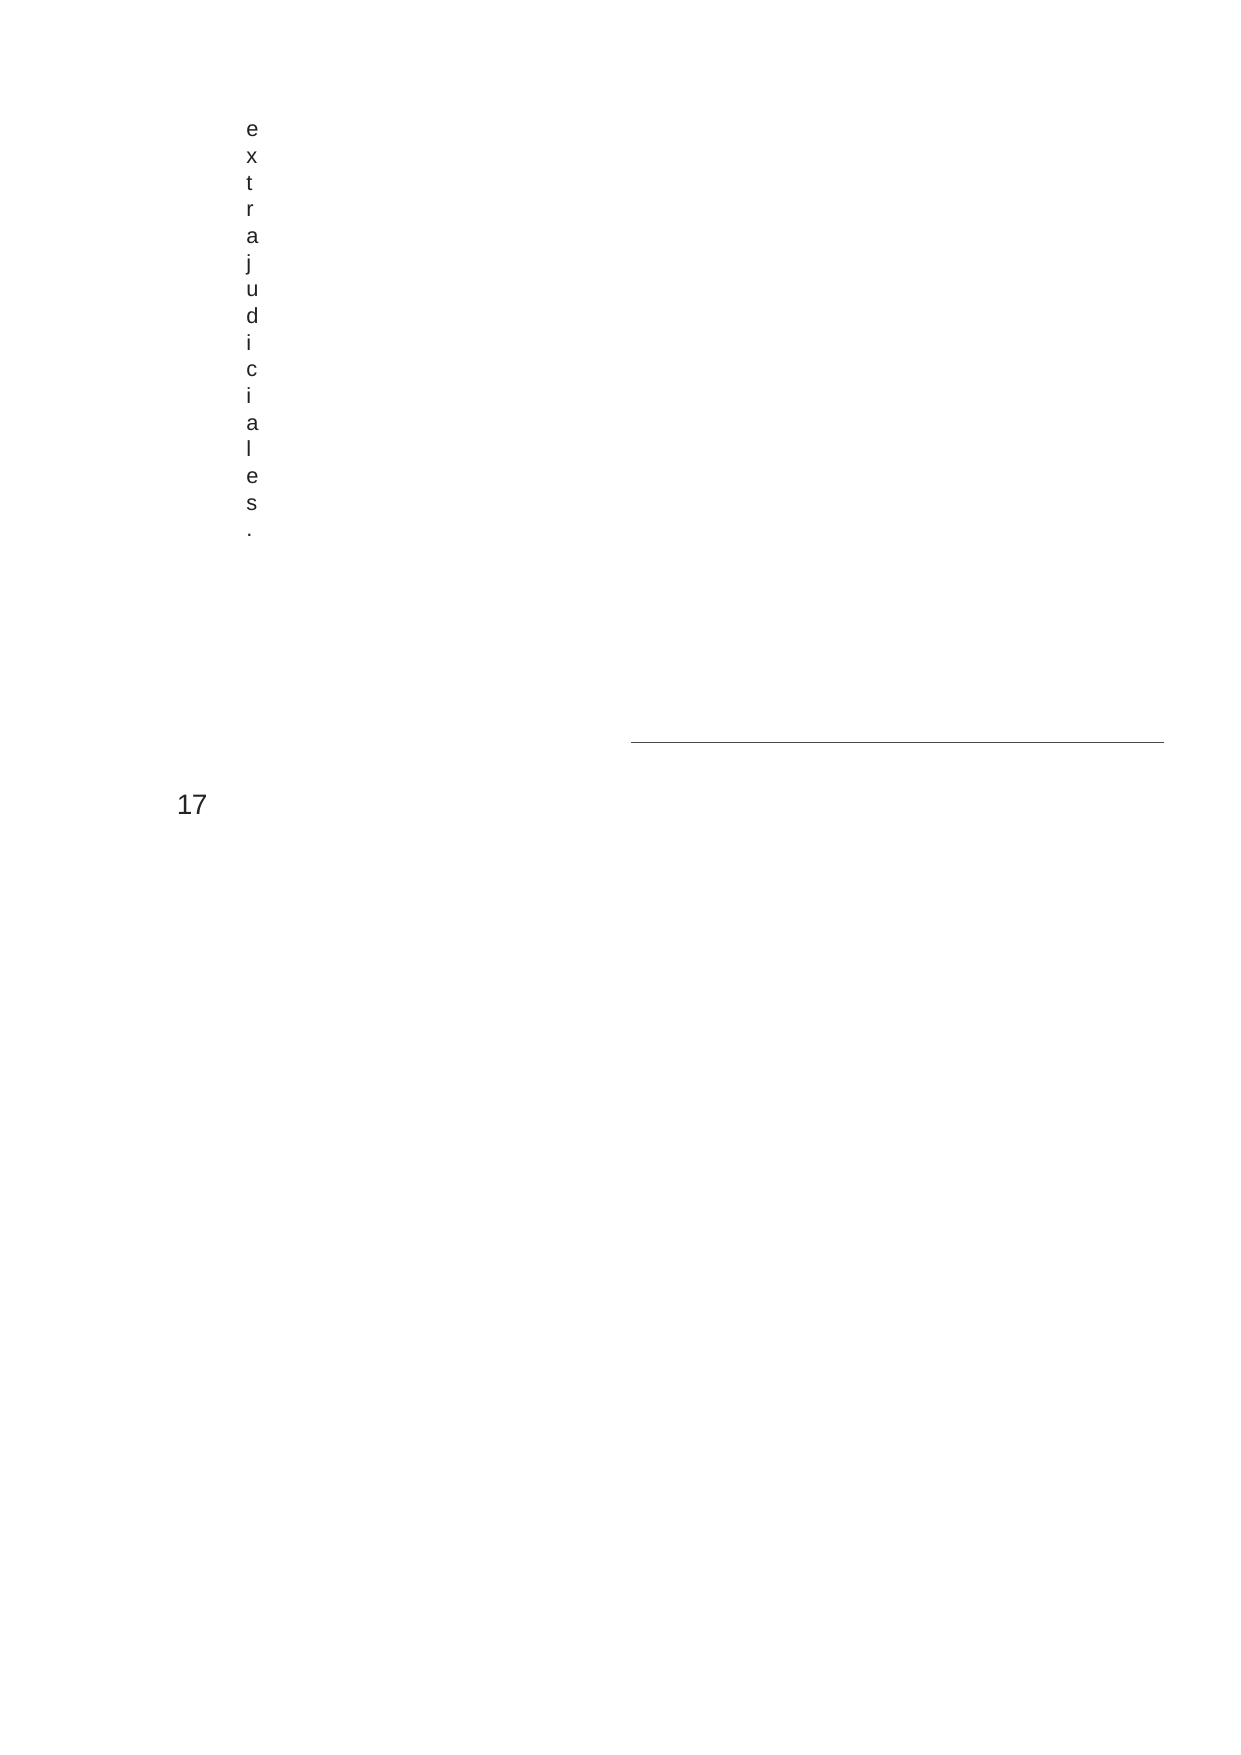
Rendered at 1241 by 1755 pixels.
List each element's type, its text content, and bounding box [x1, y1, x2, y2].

text 17 [29, 788, 355, 820]
